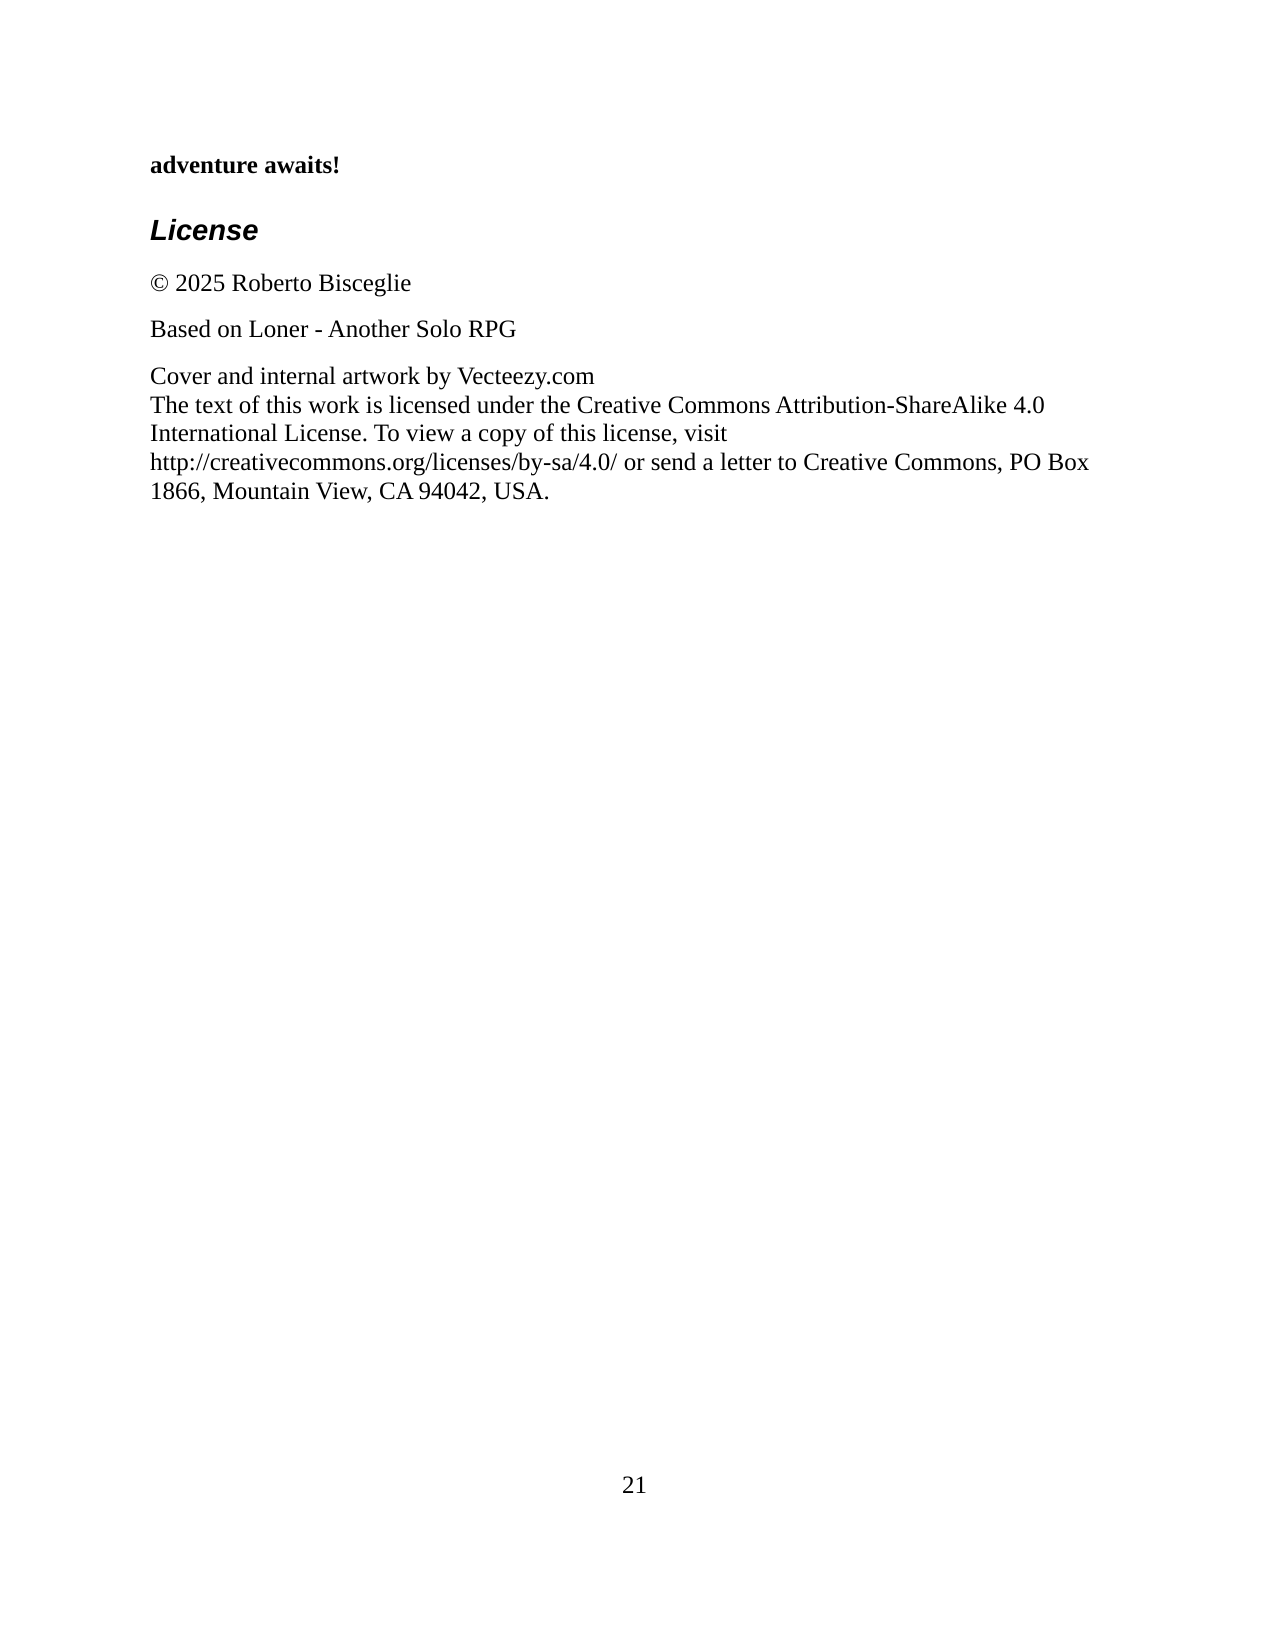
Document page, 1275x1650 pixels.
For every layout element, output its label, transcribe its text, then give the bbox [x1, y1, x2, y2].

text Cover and internal artwork by Vecteezy.com The text of this work is licensed under the Creative Commons Attribution-ShareAlike 4.0 International License. To view a copy of this license, visit http://creativecommons.org/licenses/by-sa/4.0/ or send a letter to Creative Commons, PO Box 1866, Mountain View, CA 94042, USA. [150, 361, 1125, 505]
subtitle License [150, 213, 1125, 246]
text © 2025 Roberto Bisceglie [150, 268, 1125, 296]
text Based on Loner - Another Solo RPG [150, 314, 1125, 343]
text adventure awaits! 🎲🚀 [150, 150, 1125, 179]
